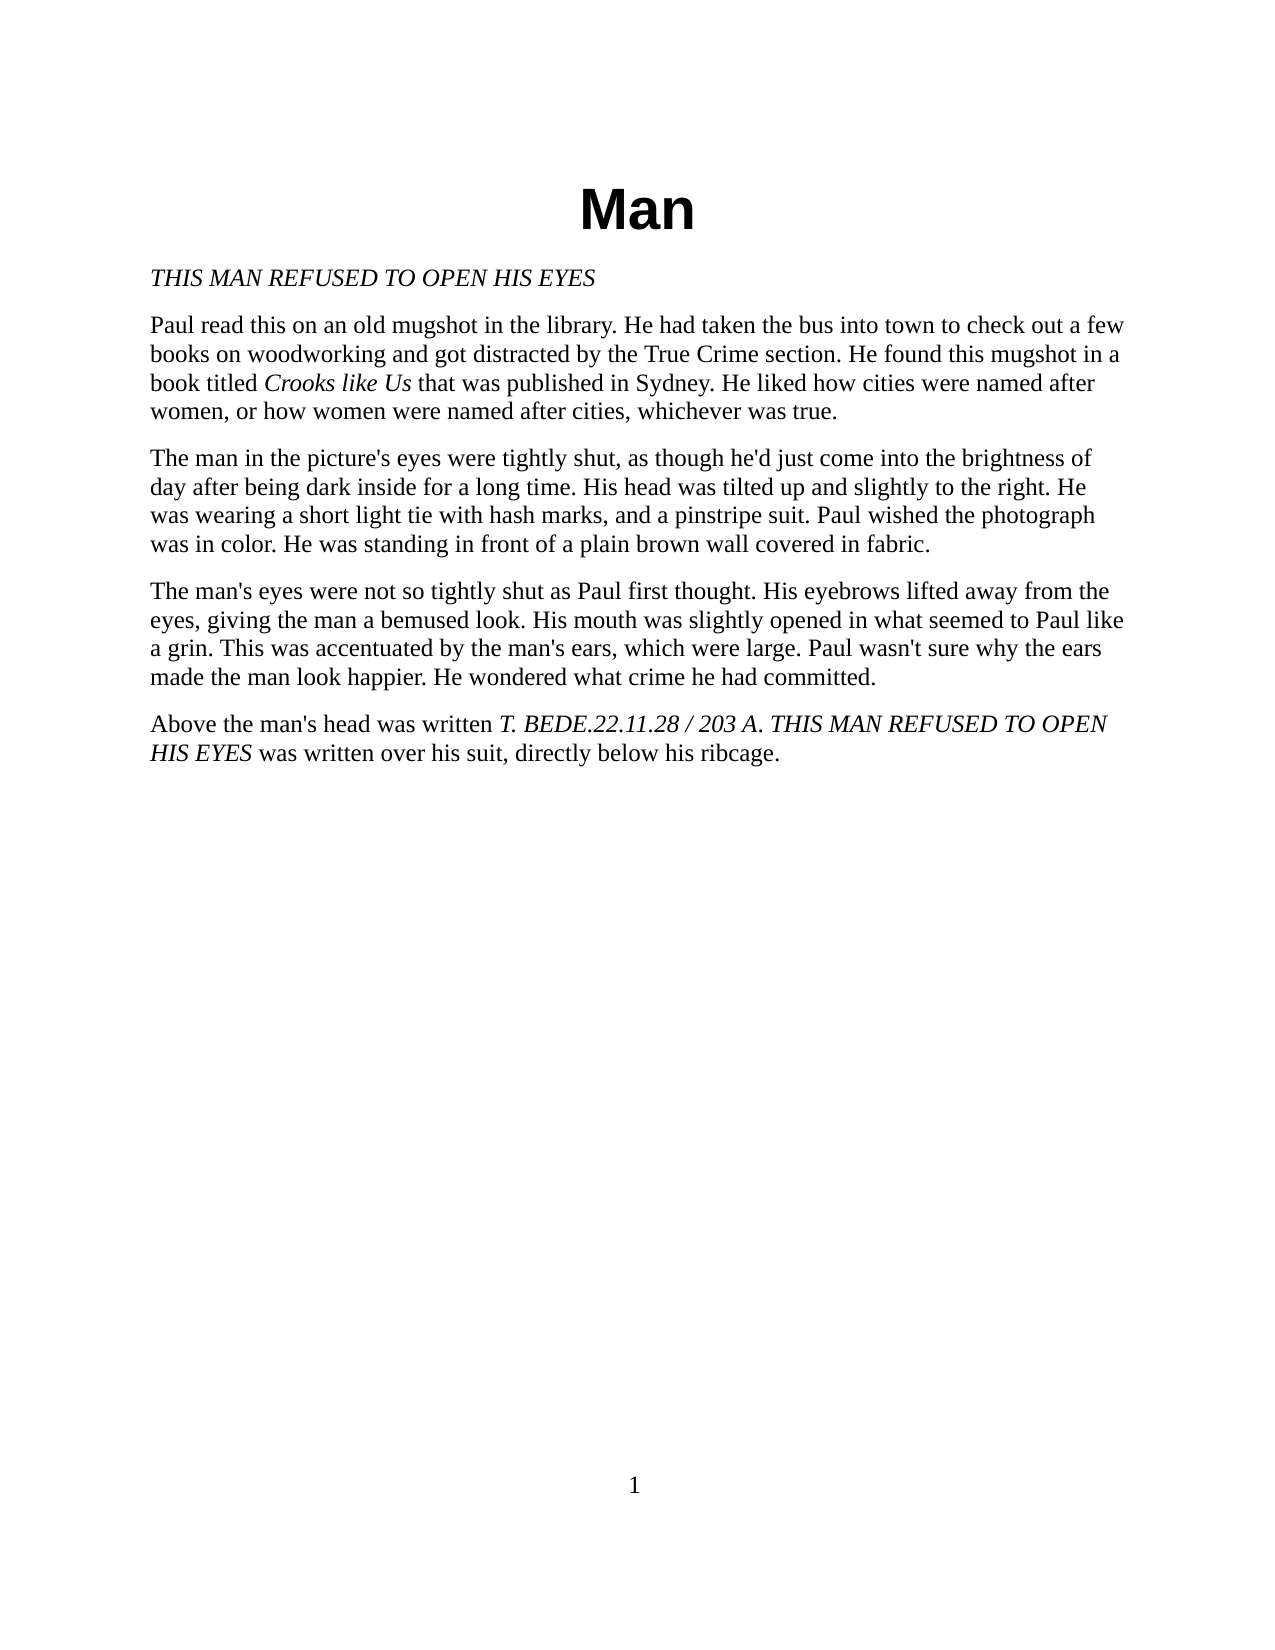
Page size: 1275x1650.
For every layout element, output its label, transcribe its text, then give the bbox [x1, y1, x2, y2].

text The man in the picture's eyes were tightly shut, as though he'd just come into the brightness of day after being dark inside for a long time. His head was tilted up and slightly to the right. He was wearing a short light tie with hash marks, and a pinstripe suit. Paul wished the photograph was in color. He was standing in front of a plain brown wall covered in fabric. [150, 443, 1125, 558]
text Above the man's head was written T. BEDE.22.11.28 / 203 A. THIS MAN REFUSED TO OPEN HIS EYES was written over his suit, directly below his ribcage. [150, 709, 1125, 766]
text Paul read this on an old mugshot in the library. He had taken the bus into town to check out a few books on woodworking and got distracted by the True Crime section. He found this mugshot in a book titled Crooks like Us that was published in Sydney. He liked how cities were named after women, or how women were named after cities, whichever was true. [150, 310, 1125, 425]
title Man [150, 175, 1125, 242]
text THIS MAN REFUSED TO OPEN HIS EYES [150, 263, 1125, 292]
text The man's eyes were not so tightly shut as Paul first thought. His eyebrows lifted away from the eyes, giving the man a bemused look. His mouth was slightly opened in what seemed to Paul like a grin. This was accentuated by the man's ears, which were large. Paul wasn't sure why the ears made the man look happier. He wondered what crime he had committed. [150, 576, 1125, 691]
